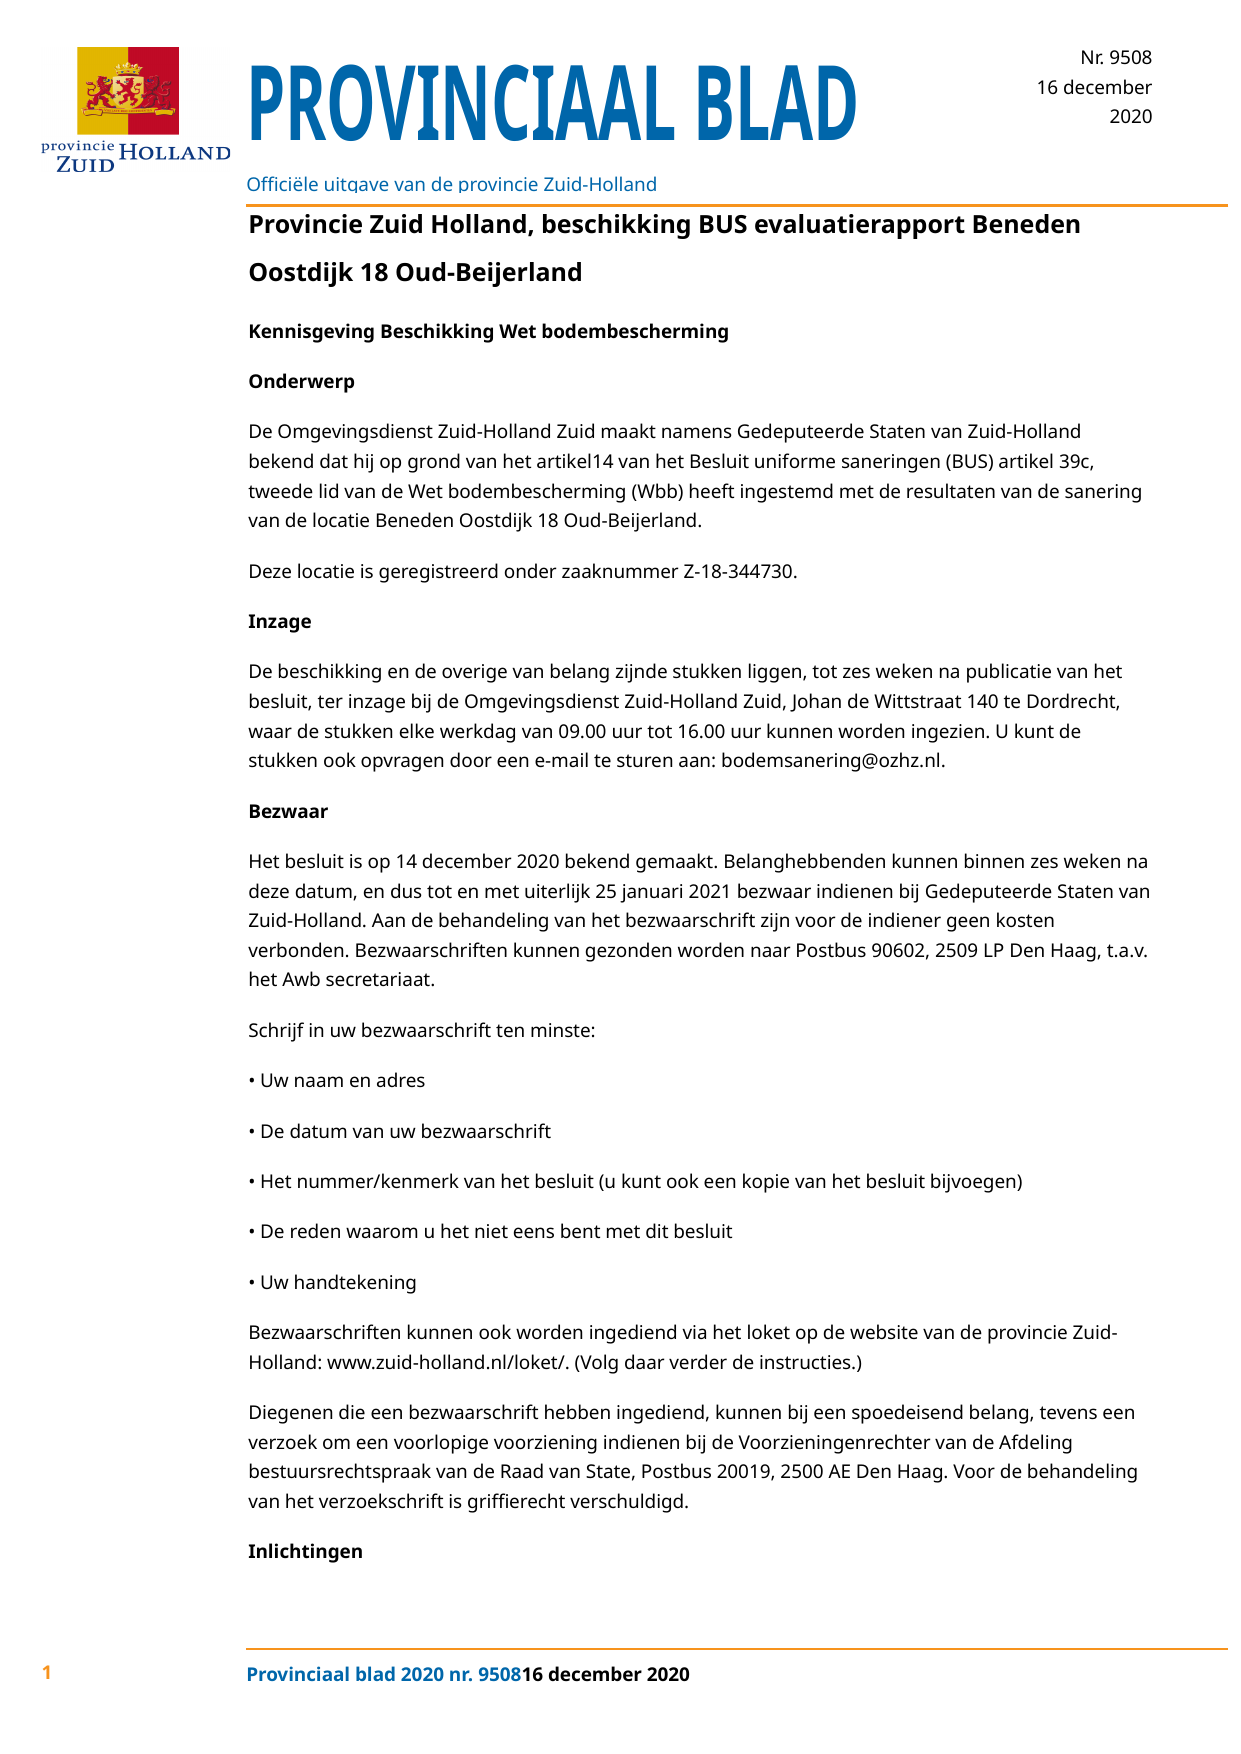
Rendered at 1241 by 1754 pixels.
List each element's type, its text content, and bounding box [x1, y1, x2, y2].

text Diegenen die een bezwaarschrift hebben ingediend, kunnen bij een spoedeisend belang, tevens een verzoek om een voorlopige voorziening indienen bij de Voorzieningenrechter van de Afdeling bestuursrechtspraak van de Raad van State, Postbus 20019, 2500 AE Den Haag. Voor de behandeling van het verzoekschrift is griffierecht verschuldigd. [248, 1399, 1152, 1514]
text Schrijf in uw bezwaarschrift ten minste: [248, 1017, 1152, 1043]
text Onderwerp [248, 368, 1152, 394]
text • De datum van uw bezwaarschrift [248, 1118, 1152, 1144]
text Het besluit is op 14 december 2020 bekend gemaakt. Belanghebbenden kunnen binnen zes weken na deze datum, en dus tot en met uiterlijk 25 januari 2021 bezwaar indienen bij Gedeputeerde Staten van Zuid-Holland. Aan de behandeling van het bezwaarschrift zijn voor de indiener geen kosten verbonden. Bezwaarschriften kunnen gezonden worden naar Postbus 90602, 2509 LP Den Haag, t.a.v. het Awb secretariaat. [248, 848, 1152, 992]
text Deze locatie is geregistreerd onder zaaknummer Z-18-344730. [248, 558, 1152, 584]
text De Omgevingsdienst Zuid-Holland Zuid maakt namens Gedeputeerde Staten van Zuid-Holland bekend dat hij op grond van het artikel14 van het Besluit uniforme saneringen (BUS) artikel 39c, tweede lid van de Wet bodembescherming (Wbb) heeft ingestemd met de resultaten van de sanering van de locatie Beneden Oostdijk 18 Oud-Beijerland. [248, 419, 1152, 533]
text Kennisgeving Beschikking Wet bodembescherming [248, 318, 1152, 344]
text • Het nummer/kenmerk van het besluit (u kunt ook een kopie van het besluit bijvoegen) [248, 1168, 1152, 1194]
text • Uw naam en adres [248, 1067, 1152, 1093]
text • Uw handtekening [248, 1269, 1152, 1295]
picture [41, 47, 231, 172]
text Bezwaarschriften kunnen ook worden ingediend via het loket op de website van de provincie Zuid-Holland: www.zuid-holland.nl/loket/. (Volg daar verder de instructies.) [248, 1319, 1152, 1375]
text De beschikking en de overige van belang zijnde stukken liggen, tot zes weken na publicatie van het besluit, ter inzage bij de Omgevingsdienst Zuid-Holland Zuid, Johan de Wittstraat 140 te Dordrecht, waar de stukken elke werkdag van 09.00 uur tot 16.00 uur kunnen worden ingezien. U kunt de stukken ook opvragen door een e-mail te sturen aan: bodemsanering@ozhz.nl. [248, 659, 1152, 773]
text Inlichtingen [248, 1539, 1152, 1564]
text • De reden waarom u het niet eens bent met dit besluit [248, 1219, 1152, 1244]
text Inzage [248, 608, 1152, 634]
text Bezwaar [248, 798, 1152, 824]
text Provincie Zuid Holland, beschikking BUS evaluatierapport Beneden Oostdijk 18 Oud-Beijerland [248, 207, 1152, 288]
